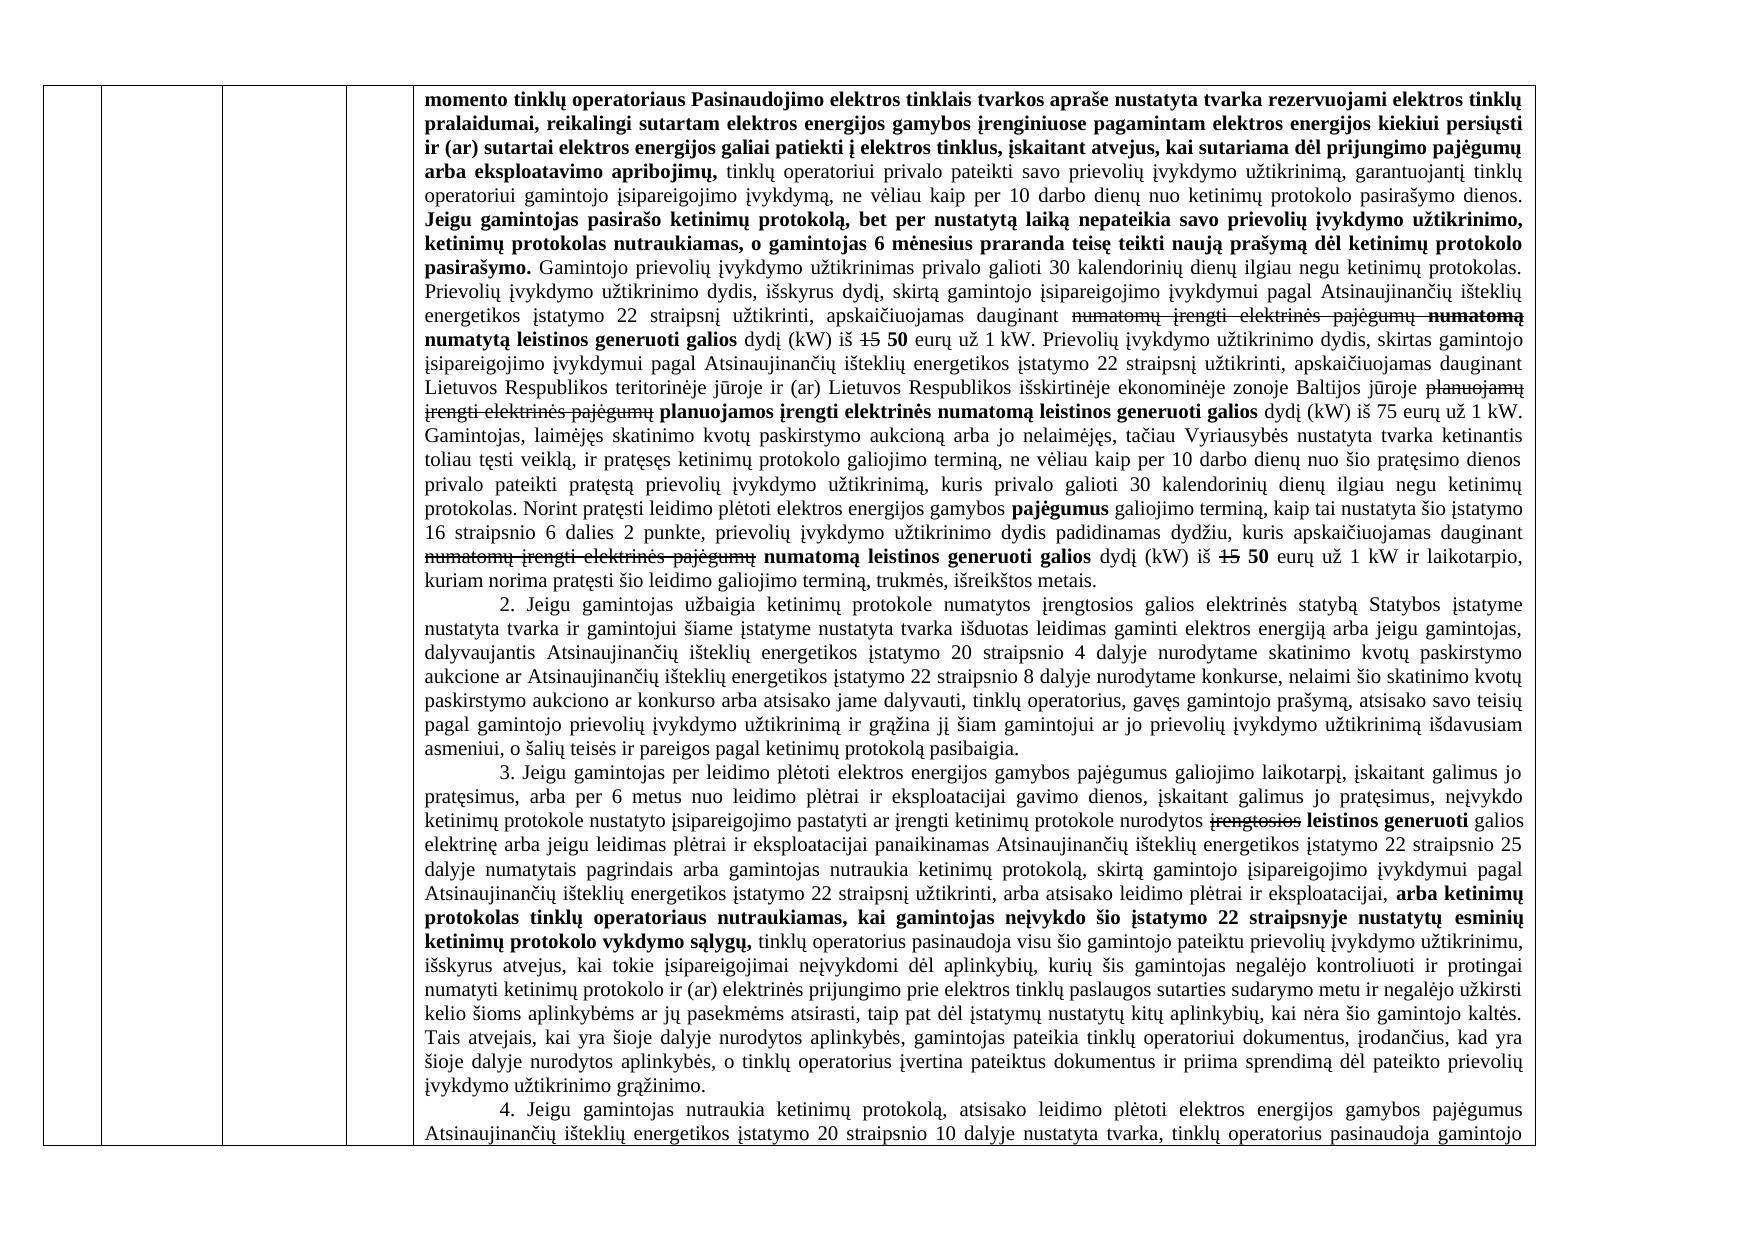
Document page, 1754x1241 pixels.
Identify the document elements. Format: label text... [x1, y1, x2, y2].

table_cell [223, 86, 346, 1145]
table_cell [44, 86, 101, 1145]
table_cell momento tinklų operatoriaus Pasinaudojimo elektros tinklais tvarkos apraše nustatyta tvarka rezervuojami elektros tinklų pralaidumai, reikalingi sutartam elektros energijos gamybos įrenginiuose pagamintam elektros energijos kiekiui persiųsti ir (ar) sutartai elektros energijos galiai patiekti į elektros tinklus, įskaitant atvejus, kai sutariama dėl prijungimo pajėgumų arba eksploatavimo apribojimų, tinklų operatoriui privalo pateikti savo prievolių įvykdymo užtikrinimą, garantuojantį tinklų operatoriui gamintojo įsipareigojimo įvykdymą, ne vėliau kaip per 10 darbo dienų nuo ketinimų protokolo pasirašymo dienos. Jeigu gamintojas pasirašo ketinimų protokolą, bet per nustatytą laiką nepateikia savo prievolių įvykdymo užtikrinimo, ketinimų protokolas nutraukiamas, o gamintojas 6 mėnesius praranda teisę teikti naują prašymą dėl ketinimų protokolo pasirašymo. Gamintojo prievolių įvykdymo užtikrinimas privalo galioti 30 kalendorinių dienų ilgiau negu ketinimų protokolas. Prievolių įvykdymo užtikrinimo dydis, išskyrus dydį, skirtą gamintojo įsipareigojimo įvykdymui pagal Atsinaujinančių išteklių energetikos įstatymo 22 straipsnį užtikrinti, apskaičiuojamas dauginant numatomų įrengti elektrinės pajėgumų numatomą numatytą leistinos generuoti galios dydį (kW) iš 15 50 eurų už 1 kW. Prievolių įvykdymo užtikrinimo dydis, skirtas gamintojo įsipareigojimo įvykdymui pagal Atsinaujinančių išteklių energetikos įstatymo 22 straipsnį užtikrinti, apskaičiuojamas dauginant Lietuvos Respublikos teritorinėje jūroje ir (ar) Lietuvos Respublikos išskirtinėje ekonominėje zonoje Baltijos jūroje planuojamų įrengti elektrinės pajėgumų planuojamos įrengti elektrinės numatomą leistinos generuoti galios dydį (kW) iš 75 eurų už 1 kW. Gamintojas, laimėjęs skatinimo kvotų paskirstymo aukcioną arba jo nelaimėjęs, tačiau Vyriausybės nustatyta tvarka ketinantis toliau tęsti veiklą, ir pratęsęs ketinimų protokolo galiojimo terminą, ne vėliau kaip per 10 darbo dienų nuo šio pratęsimo dienos privalo pateikti pratęstą prievolių įvykdymo užtikrinimą, kuris privalo galioti 30 kalendorinių dienų ilgiau negu ketinimų protokolas. Norint pratęsti leidimo plėtoti elektros energijos gamybos pajėgumus galiojimo terminą, kaip tai nustatyta šio įstatymo 16 straipsnio 6 dalies 2 punkte, prievolių įvykdymo užtikrinimo dydis padidinamas dydžiu, kuris apskaičiuojamas dauginant numatomų įrengti elektrinės pajėgumų numatomą leistinos generuoti galios dydį (kW) iš 15 50 eurų už 1 kW ir laikotarpio, kuriam norima pratęsti šio leidimo galiojimo terminą, trukmės, išreikštos metais. 2. Jeigu gamintojas užbaigia ketinimų protokole numatytos įrengtosios galios elektrinės statybą Statybos įstatyme nustatyta tvarka ir gamintojui šiame įstatyme nustatyta tvarka išduotas leidimas gaminti elektros energiją arba jeigu gamintojas, dalyvaujantis Atsinaujinančių išteklių energetikos įstatymo 20 straipsnio 4 dalyje nurodytame skatinimo kvotų paskirstymo aukcione ar Atsinaujinančių išteklių energetikos įstatymo 22 straipsnio 8 dalyje nurodytame konkurse, nelaimi šio skatinimo kvotų paskirstymo aukciono ar konkurso arba atsisako jame dalyvauti, tinklų operatorius, gavęs gamintojo prašymą, atsisako savo teisių pagal gamintojo prievolių įvykdymo užtikrinimą ir grąžina jį šiam gamintojui ar jo prievolių įvykdymo užtikrinimą išdavusiam asmeniui, o šalių teisės ir pareigos pagal ketinimų protokolą pasibaigia. 3. Jeigu gamintojas per leidimo plėtoti elektros energijos gamybos pajėgumus galiojimo laikotarpį, įskaitant galimus jo pratęsimus, arba per 6 metus nuo leidimo plėtrai ir eksploatacijai gavimo dienos, įskaitant galimus jo pratęsimus, neįvykdo ketinimų protokole nustatyto įsipareigojimo pastatyti ar įrengti ketinimų protokole nurodytos įrengtosios leistinos generuoti galios elektrinę arba jeigu leidimas plėtrai ir eksploatacijai panaikinamas Atsinaujinančių išteklių energetikos įstatymo 22 straipsnio 25 dalyje numatytais pagrindais arba gamintojas nutraukia ketinimų protokolą, skirtą gamintojo įsipareigojimo įvykdymui pagal Atsinaujinančių išteklių energetikos įstatymo 22 straipsnį užtikrinti, arba atsisako leidimo plėtrai ir eksploatacijai, arba ketinimų protokolas tinklų operatoriaus nutraukiamas, kai gamintojas neįvykdo šio įstatymo 22 straipsnyje nustatytų esminių ketinimų protokolo vykdymo sąlygų, tinklų operatorius pasinaudoja visu šio gamintojo pateiktu prievolių įvykdymo užtikrinimu, išskyrus atvejus, kai tokie įsipareigojimai neįvykdomi dėl aplinkybių, kurių šis gamintojas negalėjo kontroliuoti ir protingai numatyti ketinimų protokolo ir (ar) elektrinės prijungimo prie elektros tinklų paslaugos sutarties sudarymo metu ir negalėjo užkirsti kelio šioms aplinkybėms ar jų pasekmėms atsirasti, taip pat dėl įstatymų nustatytų kitų aplinkybių, kai nėra šio gamintojo kaltės. Tais atvejais, kai yra šioje dalyje nurodytos aplinkybės, gamintojas pateikia tinklų operatoriui dokumentus, įrodančius, kad yra šioje dalyje nurodytos aplinkybės, o tinklų operatorius įvertina pateiktus dokumentus ir priima sprendimą dėl pateikto prievolių įvykdymo užtikrinimo grąžinimo. 4. Jeigu gamintojas nutraukia ketinimų protokolą, atsisako leidimo plėtoti elektros energijos gamybos pajėgumus Atsinaujinančių išteklių energetikos įstatymo 20 straipsnio 10 dalyje nustatyta tvarka, tinklų operatorius pasinaudoja gamintojo [414, 86, 1535, 1145]
table_cell [102, 86, 222, 1145]
table_cell [347, 86, 413, 1145]
